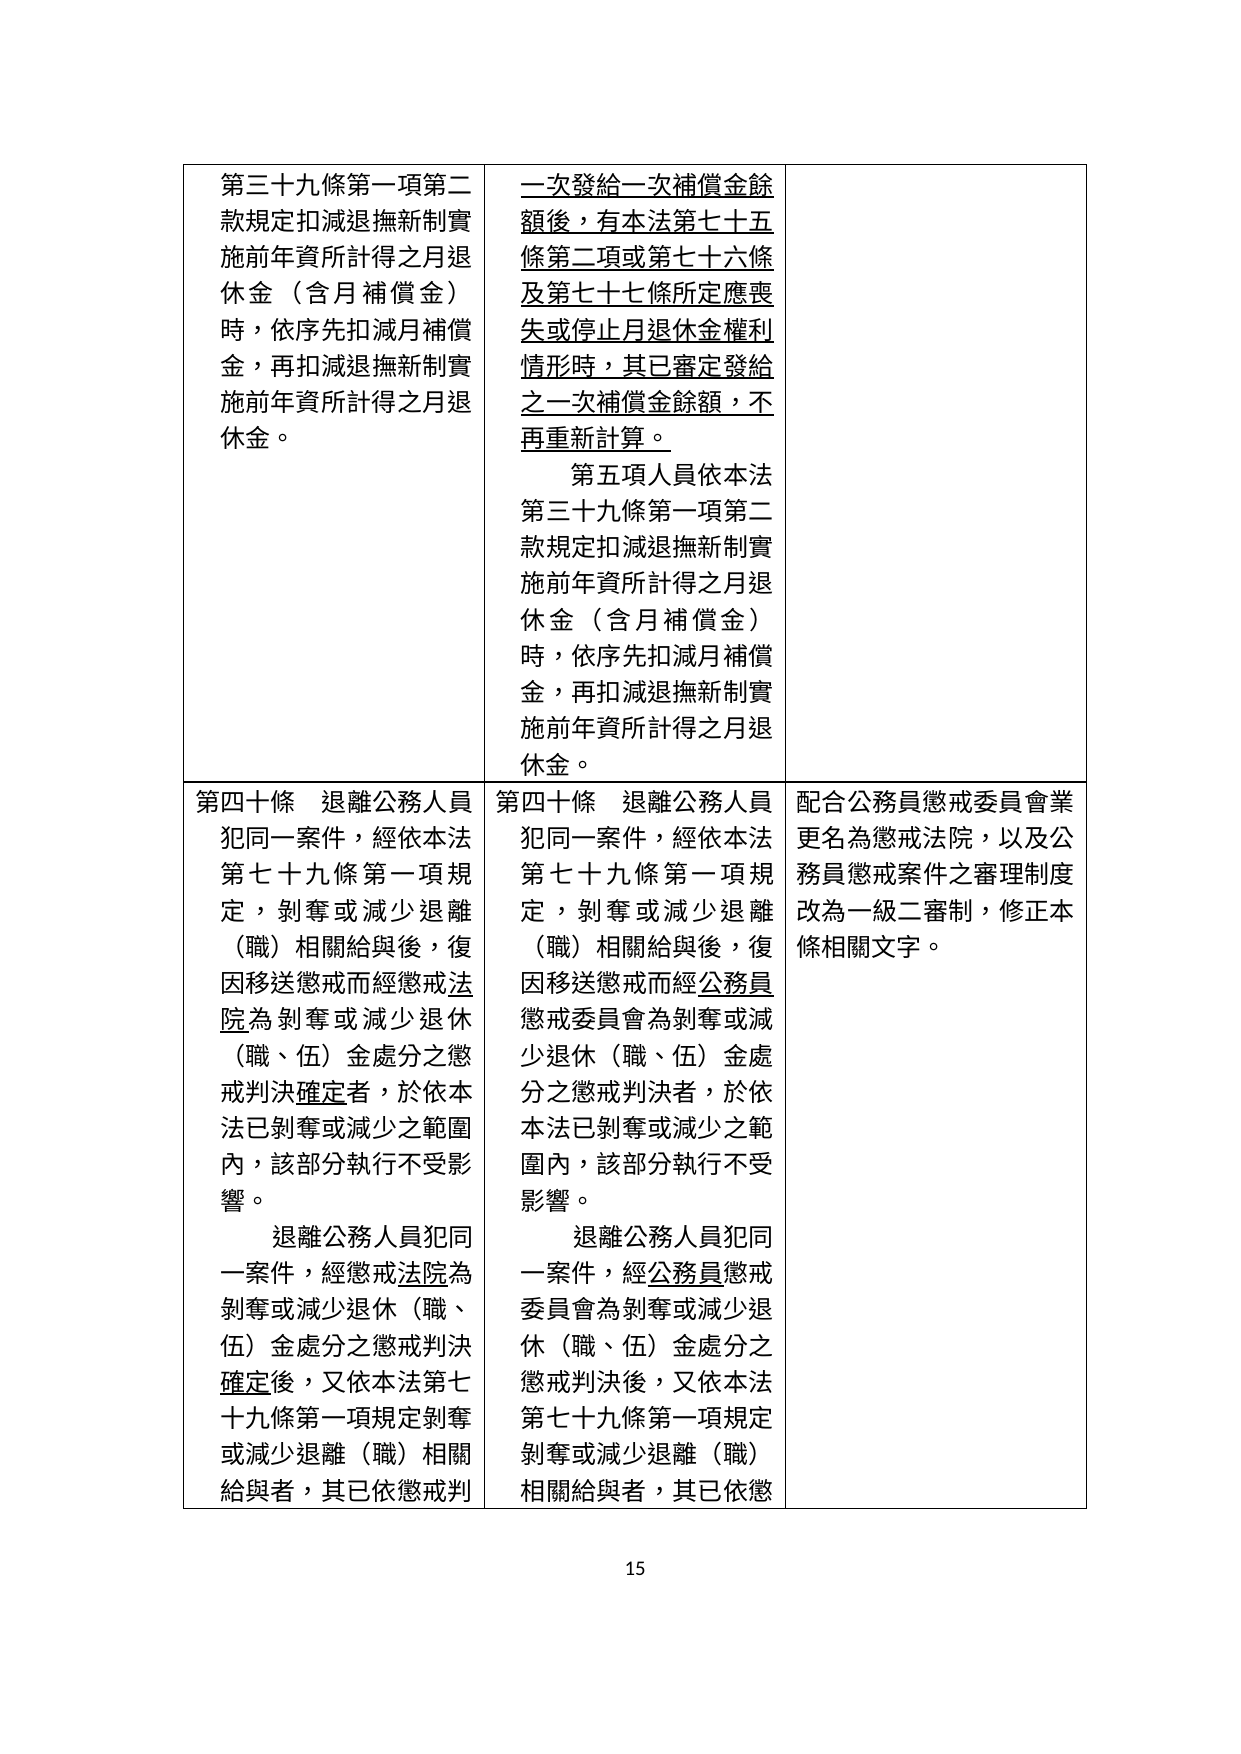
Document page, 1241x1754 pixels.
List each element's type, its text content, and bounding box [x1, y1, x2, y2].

table_cell 第四十條 退離公務人員犯同一案件，經依本法第七十九條第一項規定，剝奪或減少退離（職）相關給與後，復因移送懲戒而經公務員懲戒委員會為剝奪或減少退休（職、伍）金處分之懲戒判決者，於依本法已剝奪或減少之範圍內，該部分執行不受影響。 退離公務人員犯同一案件，經公務員懲戒委員會為剝奪或減少退休（職、伍）金處分之懲戒判決後，又依本法第七十九條第一項規定剝奪或減少退離（職）相關給與者，其已依懲 [485, 783, 785, 1507]
table_cell 第三十九條第一項第二款規定扣減退撫新制實施前年資所計得之月退休金（含月補償金）時，依序先扣減月補償金，再扣減退撫新制實施前年資所計得之月退休金。 [184, 165, 484, 781]
table_cell [786, 165, 1086, 781]
table_cell 配合公務員懲戒委員會業更名為懲戒法院，以及公務員懲戒案件之審理制度改為一級二審制，修正本條相關文字。 [786, 783, 1086, 1507]
table_cell 第四十條 退離公務人員犯同一案件，經依本法第七十九條第一項規定，剝奪或減少退離（職）相關給與後，復因移送懲戒而經懲戒法院為剝奪或減少退休（職、伍）金處分之懲戒判決確定者，於依本法已剝奪或減少之範圍內，該部分執行不受影響。 退離公務人員犯同一案件，經懲戒法院為剝奪或減少退休（職、伍）金處分之懲戒判決確定後，又依本法第七十九條第一項規定剝奪或減少退離（職）相關給與者，其已依懲戒判 [184, 783, 484, 1507]
table_cell 一次發給一次補償金餘額後，有本法第七十五條第二項或第七十六條及第七十七條所定應喪失或停止月退休金權利情形時，其已審定發給之一次補償金餘額，不再重新計算。 第五項人員依本法第三十九條第一項第二款規定扣減退撫新制實施前年資所計得之月退休金（含月補償金）時，依序先扣減月補償金，再扣減退撫新制實施前年資所計得之月退休金。 [485, 165, 785, 781]
